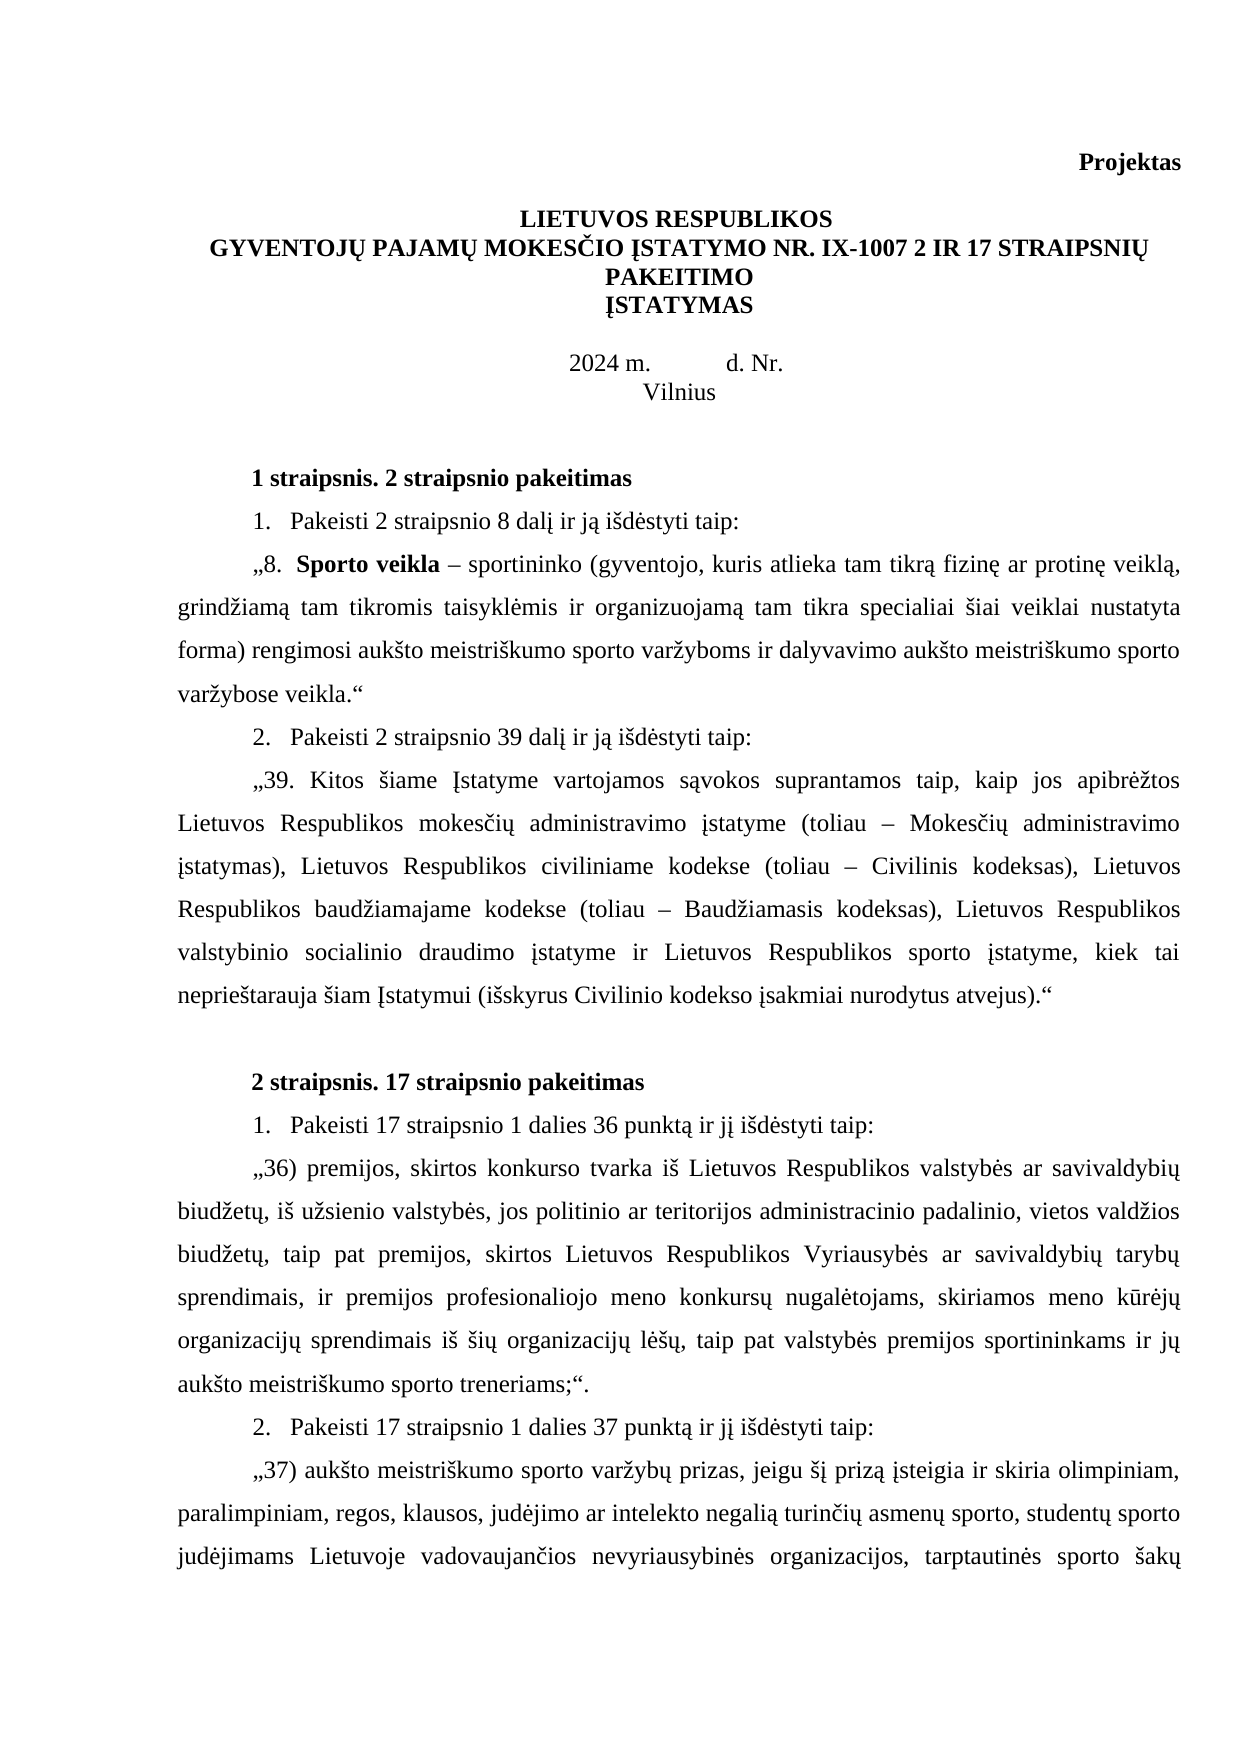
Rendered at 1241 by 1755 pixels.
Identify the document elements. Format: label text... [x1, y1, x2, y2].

text 2 straipsnis. 17 straipsnio pakeitimas [177, 1067, 1181, 1096]
text Projektas [916, 147, 1181, 176]
text GYVENTOJŲ PAJAMŲ MOKESČIO ĮSTATYMO Nr. IX-1007 2 IR 17 STRAIPSNIŲ PAKEITIMO [177, 233, 1181, 291]
text 1. Pakeisti 17 straipsnio 1 dalies 36 punktą ir jį išdėstyti taip: [252, 1110, 1181, 1139]
text Vilnius [177, 377, 1181, 406]
text „39. Kitos šiame Įstatyme vartojamos sąvokos suprantamos taip, kaip jos apibrėžtos Lietuvos Respublikos mokesčių administravimo įstatyme (toliau – Mokesčių administravimo įstatymas), Lietuvos Respublikos civiliniame kodekse (toliau – Civilinis kodeksas), Lietuvos Respublikos baudžiamajame kodekse (toliau – Baudžiamasis kodeksas), Lietuvos Respublikos valstybinio socialinio draudimo įstatyme ir Lietuvos Respublikos sporto įstatyme, kiek tai neprieštarauja šiam Įstatymui (išskyrus Civilinio kodekso įsakmiai nurodytus atvejus).“ [177, 765, 1181, 1009]
text 2. Pakeisti 17 straipsnio 1 dalies 37 punktą ir jį išdėstyti taip: [252, 1412, 1181, 1441]
text LIETUVOS RESPUBLIKOS [177, 204, 1181, 233]
text „8. Sporto veikla – sportininko (gyventojo, kuris atlieka tam tikrą fizinę ar protinę veiklą, grindžiamą tam tikromis taisyklėmis ir organizuojamą tam tikra specialiai šiai veiklai nustatyta forma) rengimosi aukšto meistriškumo sporto varžyboms ir dalyvavimo aukšto meistriškumo sporto varžybose veikla.“ [177, 549, 1181, 707]
text 1. Pakeisti 2 straipsnio 8 dalį ir ją išdėstyti taip: [252, 506, 1181, 535]
text ĮSTATYMAS [177, 291, 1181, 319]
text 2. Pakeisti 2 straipsnio 39 dalį ir ją išdėstyti taip: [252, 722, 1181, 751]
text „36) premijos, skirtos konkurso tvarka iš Lietuvos Respublikos valstybės ar savivaldybių biudžetų, iš užsienio valstybės, jos politinio ar teritorijos administracinio padalinio, vietos valdžios biudžetų, taip pat premijos, skirtos Lietuvos Respublikos Vyriausybės ar savivaldybių tarybų sprendimais, ir premijos profesionaliojo meno konkursų nugalėtojams, skiriamos meno kūrėjų organizacijų sprendimais iš šių organizacijų lėšų, taip pat valstybės premijos sportininkams ir jų aukšto meistriškumo sporto treneriams;“. [177, 1153, 1181, 1397]
text 1 straipsnis. 2 straipsnio pakeitimas [177, 463, 1181, 492]
text 2024 m. d. Nr. [177, 348, 1181, 377]
text „37) aukšto meistriškumo sporto varžybų prizas, jeigu šį prizą įsteigia ir skiria olimpiniam, paralimpiniam, regos, klausos, judėjimo ar intelekto negalią turinčių asmenų sporto, studentų sporto judėjimams Lietuvoje vadovaujančios nevyriausybinės organizacijos, tarptautinės sporto šakų [177, 1455, 1181, 1570]
